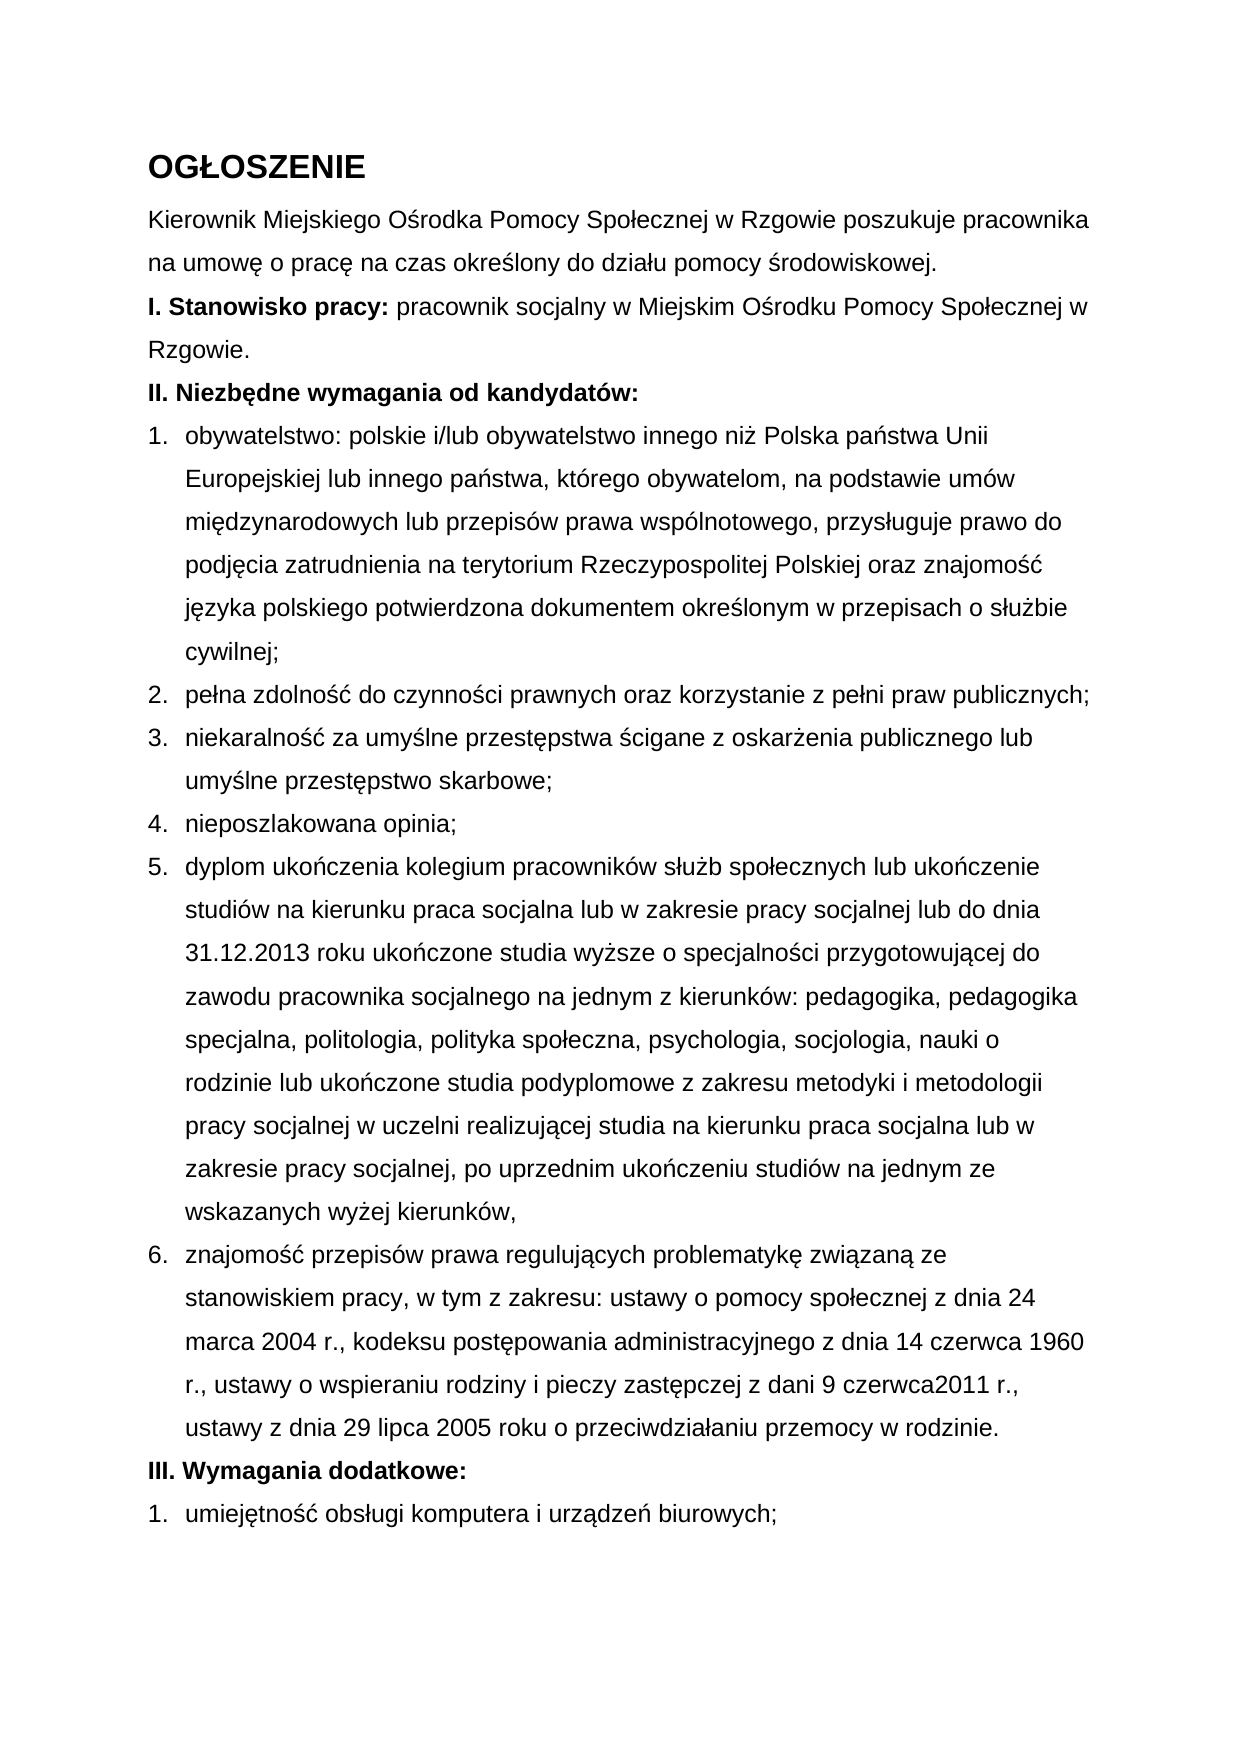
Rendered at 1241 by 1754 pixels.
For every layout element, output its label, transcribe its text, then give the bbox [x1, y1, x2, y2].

list pełna zdolność do czynności prawnych oraz korzystanie z pełni praw publicznych; [148, 679, 1093, 708]
list niekaralność za umyślne przestępstwa ścigane z oskarżenia publicznego lub umyślne przestępstwo skarbowe; [148, 723, 1093, 794]
text II. Niezbędne wymagania od kandydatów: [148, 378, 1093, 406]
text I. Stanowisko pracy: pracownik socjalny w Miejskim Ośrodku Pomocy Społecznej w Rzgowie. [148, 291, 1093, 363]
text III. Wymagania dodatkowe: [148, 1456, 1093, 1484]
list dyplom ukończenia kolegium pracowników służb społecznych lub ukończenie studiów na kierunku praca socjalna lub w zakresie pracy socjalnej lub do dnia 31.12.2013 roku ukończone studia wyższe o specjalności przygotowującej do zawodu pracownika socjalnego na jednym z kierunków: pedagogika, pedagogika specjalna, politologia, polityka społeczna, psychologia, socjologia, nauki o rodzinie lub ukończone studia podyplomowe z zakresu metodyki i metodologii pracy socjalnej w uczelni realizującej studia na kierunku praca socjalna lub w zakresie pracy socjalnej, po uprzednim ukończeniu studiów na jednym ze wskazanych wyżej kierunków, [148, 852, 1093, 1226]
list obywatelstwo: polskie i/lub obywatelstwo innego niż Polska państwa Unii Europejskiej lub innego państwa, którego obywatelom, na podstawie umów międzynarodowych lub przepisów prawa wspólnotowego, przysługuje prawo do podjęcia zatrudnienia na terytorium Rzeczypospolitej Polskiej oraz znajomość języka polskiego potwierdzona dokumentem określonym w przepisach o służbie cywilnej; [148, 421, 1093, 665]
list znajomość przepisów prawa regulujących problematykę związaną ze stanowiskiem pracy, w tym z zakresu: ustawy o pomocy społecznej z dnia 24 marca 2004 r., kodeksu postępowania administracyjnego z dnia 14 czerwca 1960 r., ustawy o wspieraniu rodziny i pieczy zastępczej z dani 9 czerwca2011 r., ustawy z dnia 29 lipca 2005 roku o przeciwdziałaniu przemocy w rodzinie. [148, 1240, 1093, 1441]
list nieposzlakowana opinia; [148, 809, 1093, 838]
list umiejętność obsługi komputera i urządzeń biurowych; [148, 1499, 1093, 1528]
text Kierownik Miejskiego Ośrodka Pomocy Społecznej w Rzgowie poszukuje pracownika na umowę o pracę na czas określony do działu pomocy środowiskowej. [148, 205, 1093, 277]
subtitle OGŁOSZENIE [148, 148, 1093, 186]
